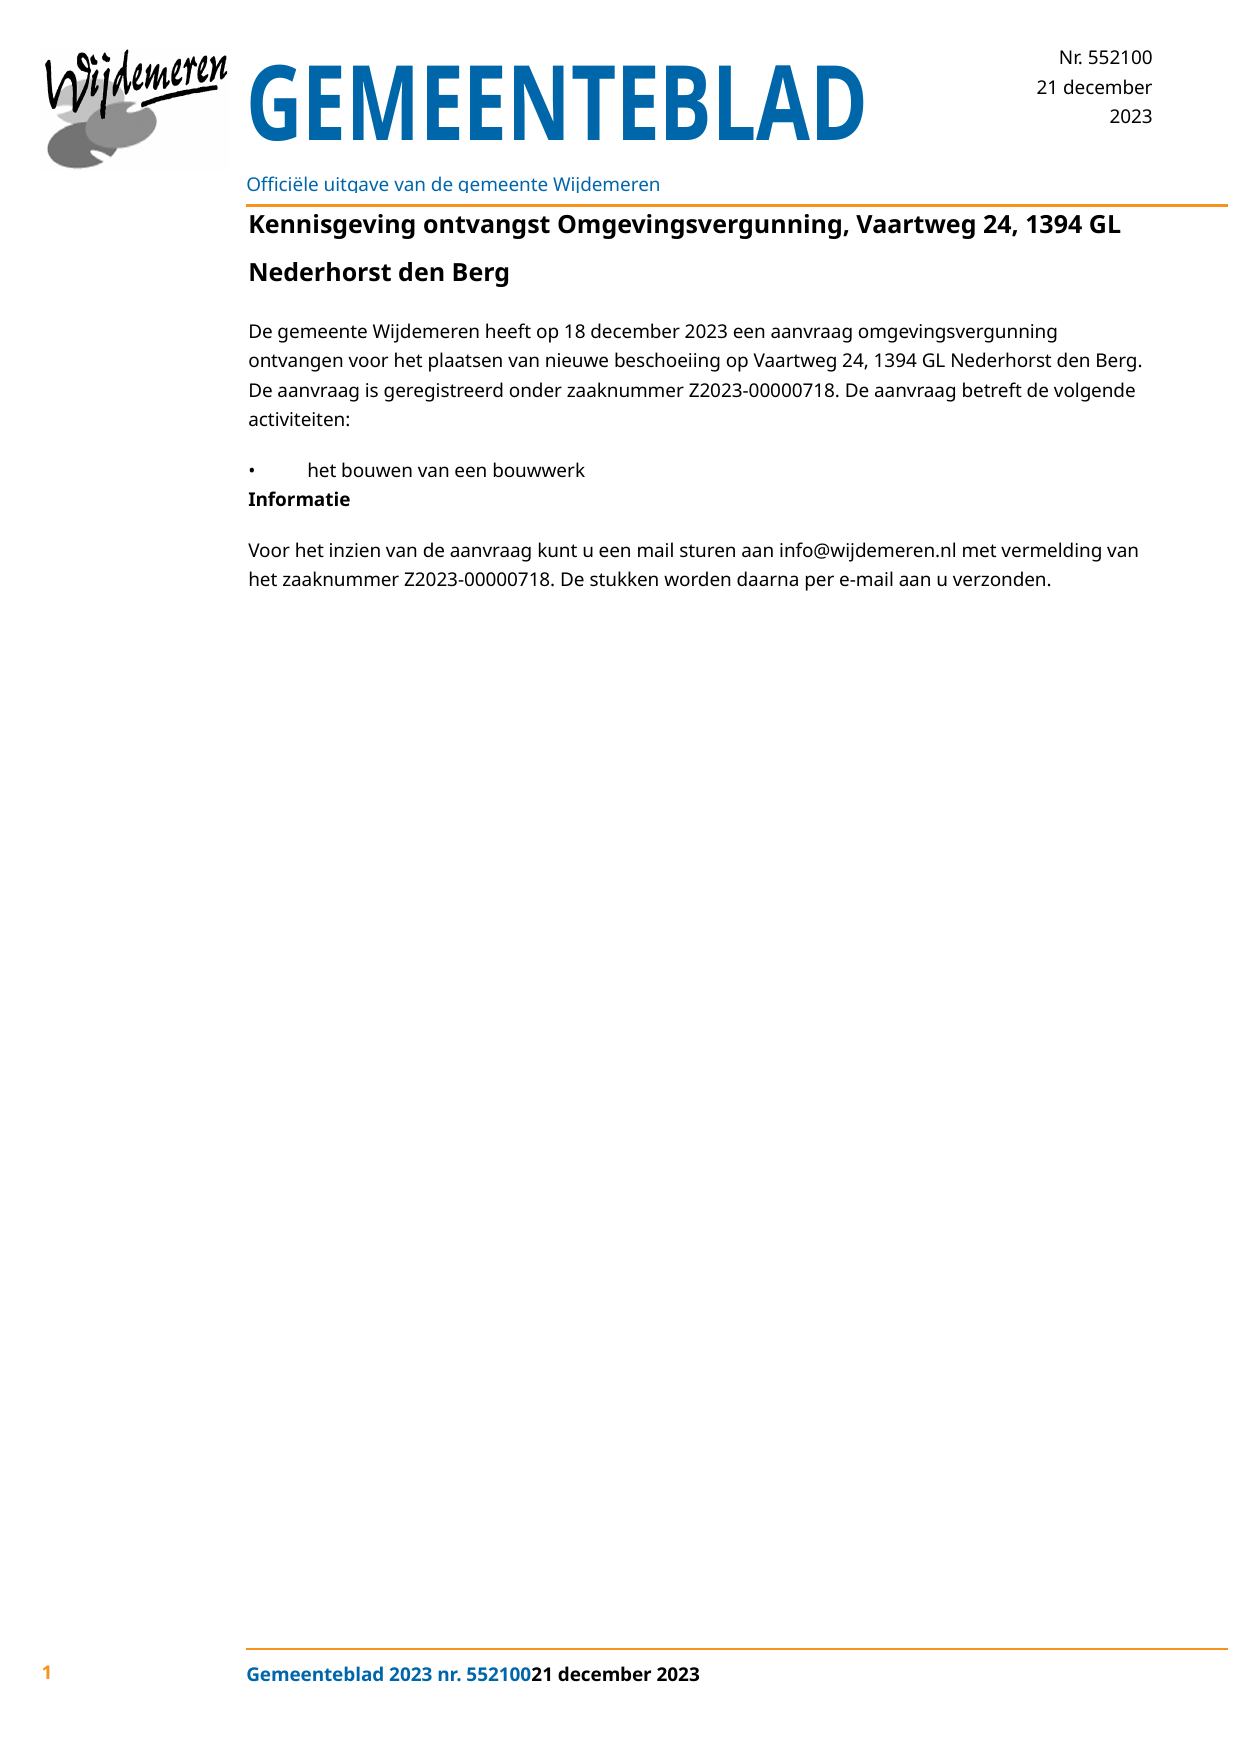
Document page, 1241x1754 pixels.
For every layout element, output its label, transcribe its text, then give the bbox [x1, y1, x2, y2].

text Informatie [248, 487, 1152, 512]
picture [41, 47, 231, 172]
text De gemeente Wijdemeren heeft op 18 december 2023 een aanvraag omgevingsvergunning ontvangen voor het plaatsen van nieuwe beschoeiing op Vaartweg 24, 1394 GL Nederhorst den Berg. De aanvraag is geregistreerd onder zaaknummer Z2023-00000718. De aanvraag betreft de volgende activiteiten: [248, 318, 1152, 432]
text Voor het inzien van de aanvraag kunt u een mail sturen aan info@wijdemeren.nl met vermelding van het zaaknummer Z2023-00000718. De stukken worden daarna per e-mail aan u verzonden. [248, 537, 1152, 592]
text Kennisgeving ontvangst Omgevingsvergunning, Vaartweg 24, 1394 GL Nederhorst den Berg [248, 207, 1152, 288]
list het bouwen van een bouwwerk [248, 457, 1152, 483]
